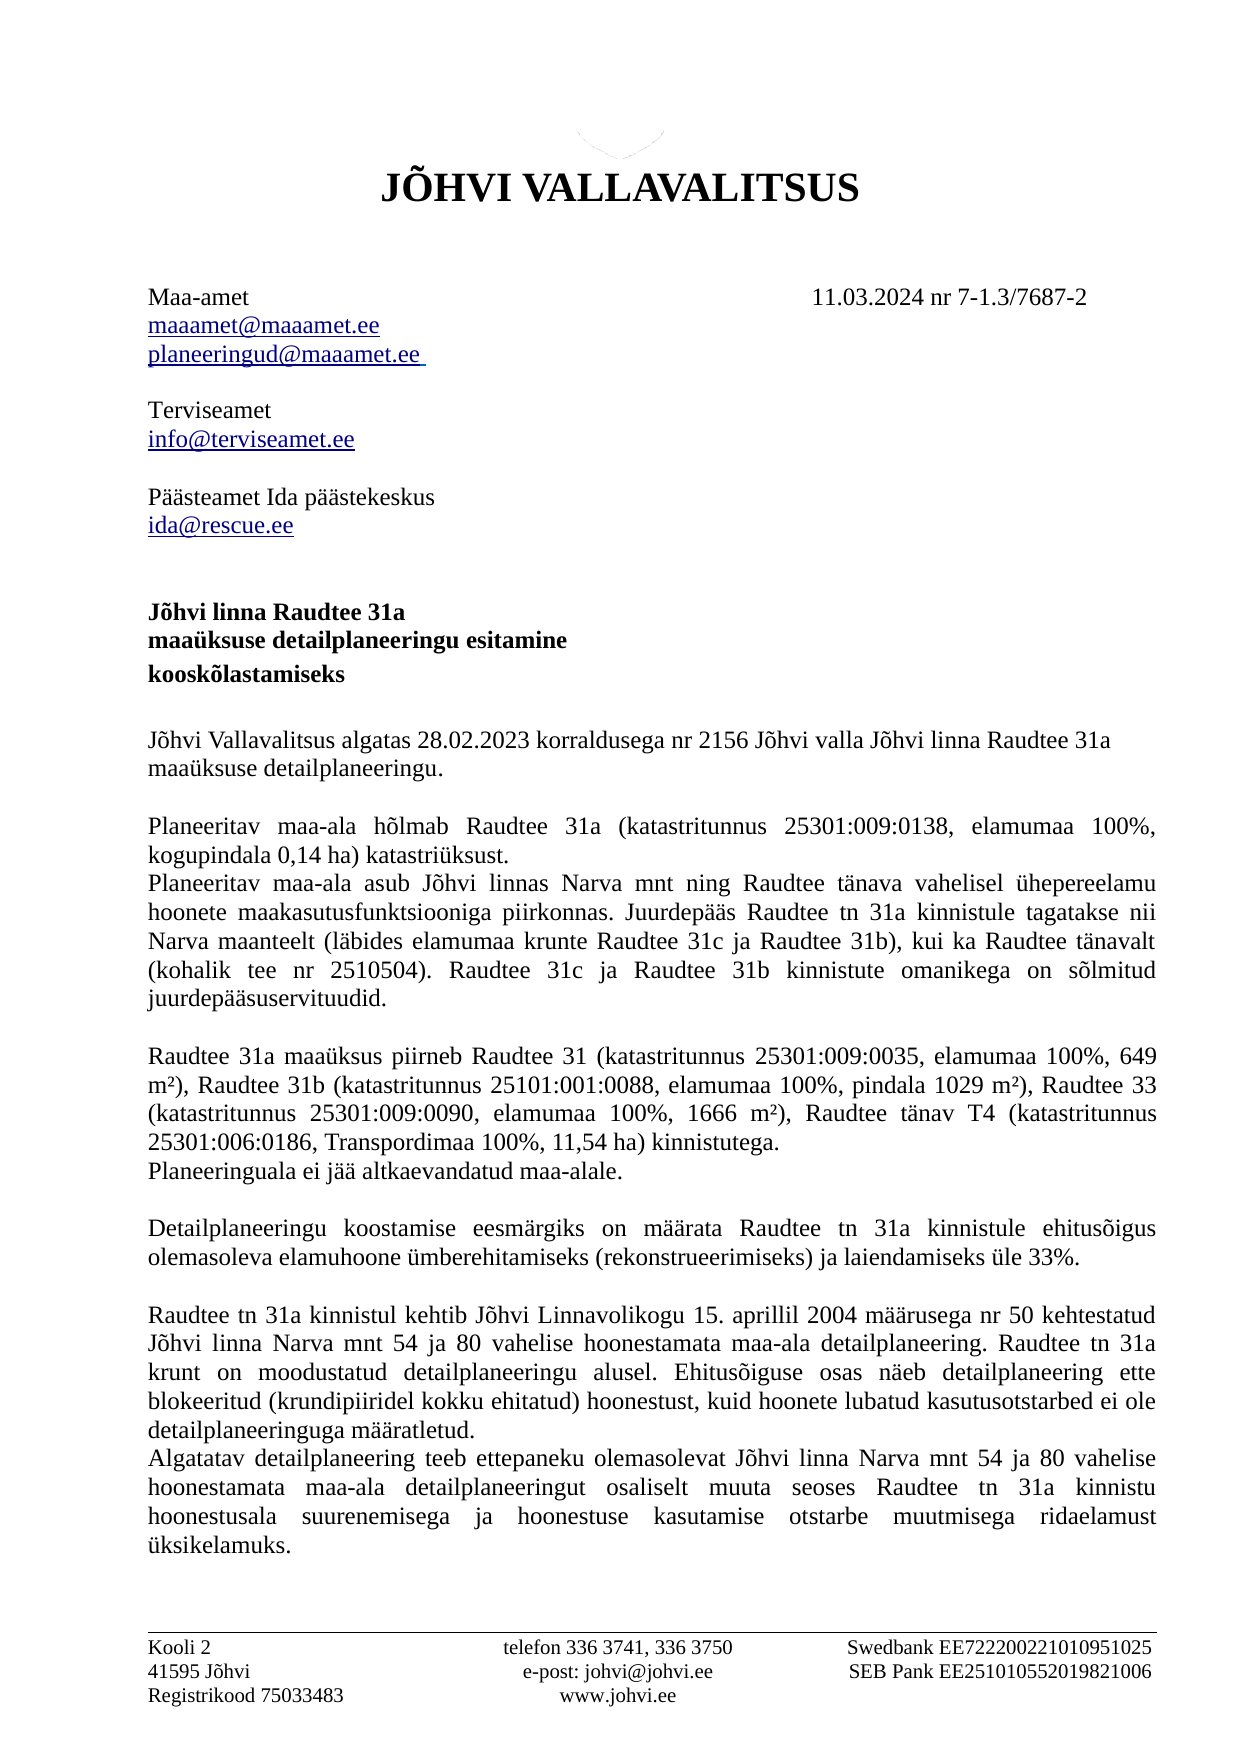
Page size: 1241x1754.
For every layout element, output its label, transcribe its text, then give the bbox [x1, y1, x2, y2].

text Maa-amet 11.03.2024 nr 7-1.3/7687-2 [148, 282, 1157, 311]
text kooskõlastamiseks [148, 659, 1157, 687]
text Raudtee 31a maaüksus piirneb Raudtee 31 (katastritunnus 25301:009:0035, elamumaa 100%, 649 m²), Raudtee 31b (katastritunnus 25101:001:0088, elamumaa 100%, pindala 1029 m²), Raudtee 33 (katastritunnus 25301:009:0090, elamumaa 100%, 1666 m²), Raudtee tänav T4 (katastritunnus 25301:006:0186, Transpordimaa 100%, 11,54 ha) kinnistutega. [148, 1041, 1157, 1156]
text Planeeritav maa-ala asub Jõhvi linnas Narva mnt ning Raudtee tänava vahelisel ühepereelamu hoonete maakasutusfunktsiooniga piirkonnas. Juurdepääs Raudtee tn 31a kinnistule tagatakse nii Narva maanteelt (läbides elamumaa krunte Raudtee 31c ja Raudtee 31b), kui ka Raudtee tänavalt (kohalik tee nr 2510504). Raudtee 31c ja Raudtee 31b kinnistute omanikega on sõlmitud juurdepääsuservituudid. [148, 868, 1157, 1012]
text ida@rescue.ee [148, 511, 1157, 539]
text Detailplaneeringu koostamise eesmärgiks on määrata Raudtee tn 31a kinnistule ehitusõigus olemasoleva elamuhoone ümberehitamiseks (rekonstrueerimiseks) ja laiendamiseks üle 33%. [148, 1213, 1157, 1271]
text Päästeamet Ida päästekeskus [148, 482, 1157, 511]
text Raudtee tn 31a kinnistul kehtib Jõhvi Linnavolikogu 15. aprillil 2004 määrusega nr 50 kehtestatud Jõhvi linna Narva mnt 54 ja 80 vahelise hoonestamata maa-ala detailplaneering. Raudtee tn 31a krunt on moodustatud detailplaneeringu alusel. Ehitusõiguse osas näeb detailplaneering ette blokeeritud (krundipiiridel kokku ehitatud) hoonestust, kuid hoonete lubatud kasutusotstarbed ei ole detailplaneeringuga määratletud. [148, 1300, 1157, 1443]
text info@terviseamet.ee [148, 424, 1157, 453]
text Jõhvi linna Raudtee 31a [148, 597, 1157, 626]
text Algatatav detailplaneering teeb ettepaneku olemasolevat Jõhvi linna Narva mnt 54 ja 80 vahelise hoonestamata maa-ala detailplaneeringut osaliselt muuta seoses Raudtee tn 31a kinnistu hoonestusala suurenemisega ja hoonestuse kasutamise otstarbe muutmisega ridaelamust üksikelamuks. [148, 1443, 1157, 1558]
text Planeeringuala ei jää altkaevandatud maa-alale. [148, 1156, 1157, 1185]
text maaamet@maaamet.ee [148, 311, 1157, 339]
text planeeringud@maaamet.ee [148, 339, 1157, 368]
text maaüksuse detailplaneeringu. [148, 753, 1157, 782]
text maaüksuse detailplaneeringu esitamine [148, 626, 1157, 654]
text Terviseamet [148, 396, 1157, 424]
text Jõhvi Vallavalitsus algatas 28.02.2023 korraldusega nr 2156 Jõhvi valla Jõhvi linna Raudtee 31a [148, 725, 1157, 753]
text Planeeritav maa-ala hõlmab Raudtee 31a (katastritunnus 25301:009:0138, elamumaa 100%, kogupindala 0,14 ha) katastriüksust. [148, 811, 1157, 868]
